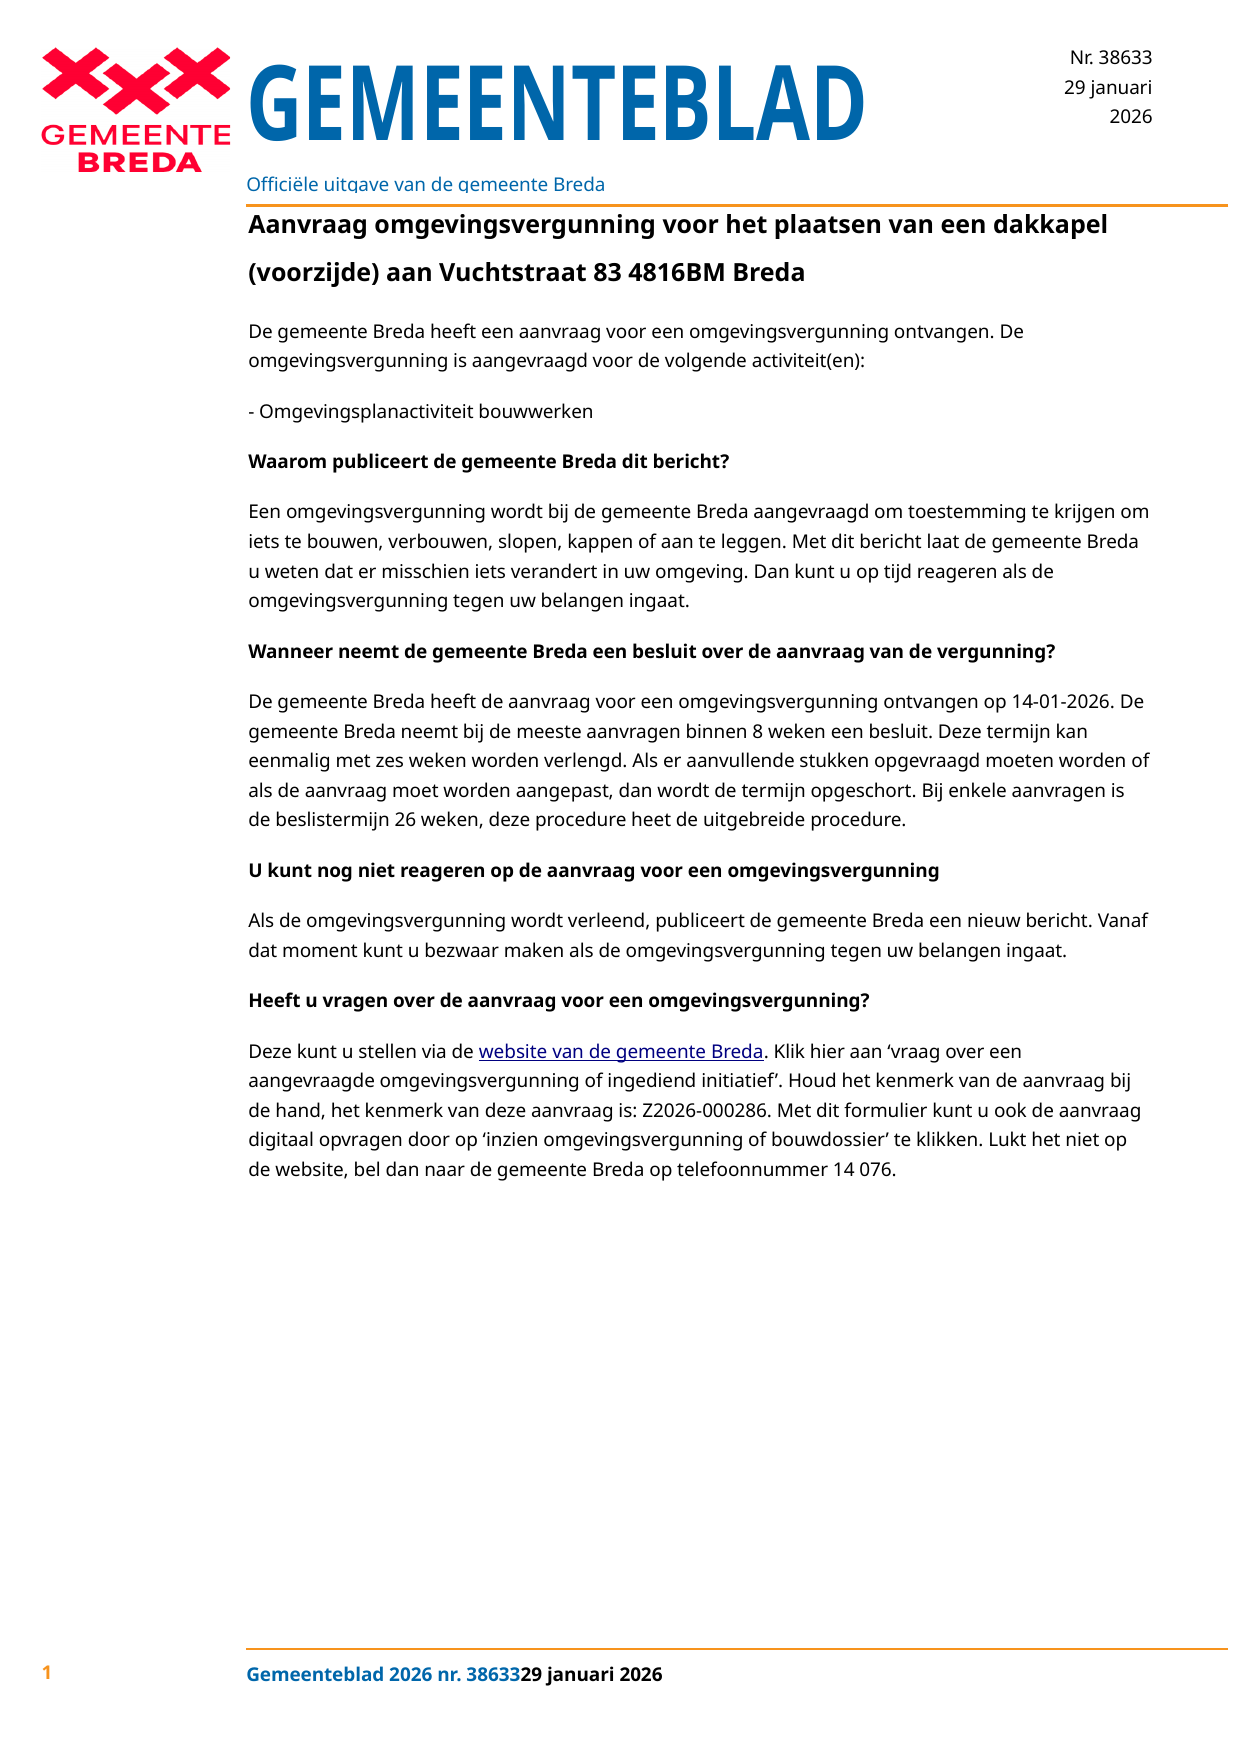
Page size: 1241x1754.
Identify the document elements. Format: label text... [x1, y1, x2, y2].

text U kunt nog niet reageren op de aanvraag voor een omgevingsvergunning [248, 857, 1152, 883]
text Deze kunt u stellen via de website van de gemeente Breda. Klik hier aan ‘vraag over een aangevraagde omgevingsvergunning of ingediend initiatief’. Houd het kenmerk van de aanvraag bij de hand, het kenmerk van deze aanvraag is: Z2026-000286. Met dit formulier kunt u ook de aanvraag digitaal opvragen door op ‘inzien omgevingsvergunning of bouwdossier’ te klikken. Lukt het niet op de website, bel dan naar de gemeente Breda op telefoonnummer 14 076. [248, 1038, 1152, 1182]
text Heeft u vragen over de aanvraag voor een omgevingsvergunning? [248, 987, 1152, 1013]
text De gemeente Breda heeft de aanvraag voor een omgevingsvergunning ontvangen op 14-01-2026. De gemeente Breda neemt bij de meeste aanvragen binnen 8 weken een besluit. Deze termijn kan eenmalig met zes weken worden verlengd. Als er aanvullende stukken opgevraagd moeten worden of als de aanvraag moet worden aangepast, dan wordt de termijn opgeschort. Bij enkele aanvragen is de beslistermijn 26 weken, deze procedure heet de uitgebreide procedure. [248, 688, 1152, 832]
text Als de omgevingsvergunning wordt verleend, publiceert de gemeente Breda een nieuw bericht. Vanaf dat moment kunt u bezwaar maken als de omgevingsvergunning tegen uw belangen ingaat. [248, 907, 1152, 963]
text Wanneer neemt de gemeente Breda een besluit over de aanvraag van de vergunning? [248, 638, 1152, 664]
text Aanvraag omgevingsvergunning voor het plaatsen van een dakkapel (voorzijde) aan Vuchtstraat 83 4816BM Breda [248, 207, 1152, 288]
picture [41, 47, 231, 172]
text Waarom publiceert de gemeente Breda dit bericht? [248, 448, 1152, 474]
text De gemeente Breda heeft een aanvraag voor een omgevingsvergunning ontvangen. De omgevingsvergunning is aangevraagd voor de volgende activiteit(en): [248, 318, 1152, 373]
text - Omgevingsplanactiviteit bouwwerken [248, 398, 1152, 424]
text Een omgevingsvergunning wordt bij de gemeente Breda aangevraagd om toestemming te krijgen om iets te bouwen, verbouwen, slopen, kappen of aan te leggen. Met dit bericht laat de gemeente Breda u weten dat er misschien iets verandert in uw omgeving. Dan kunt u op tijd reageren als de omgevingsvergunning tegen uw belangen ingaat. [248, 499, 1152, 613]
